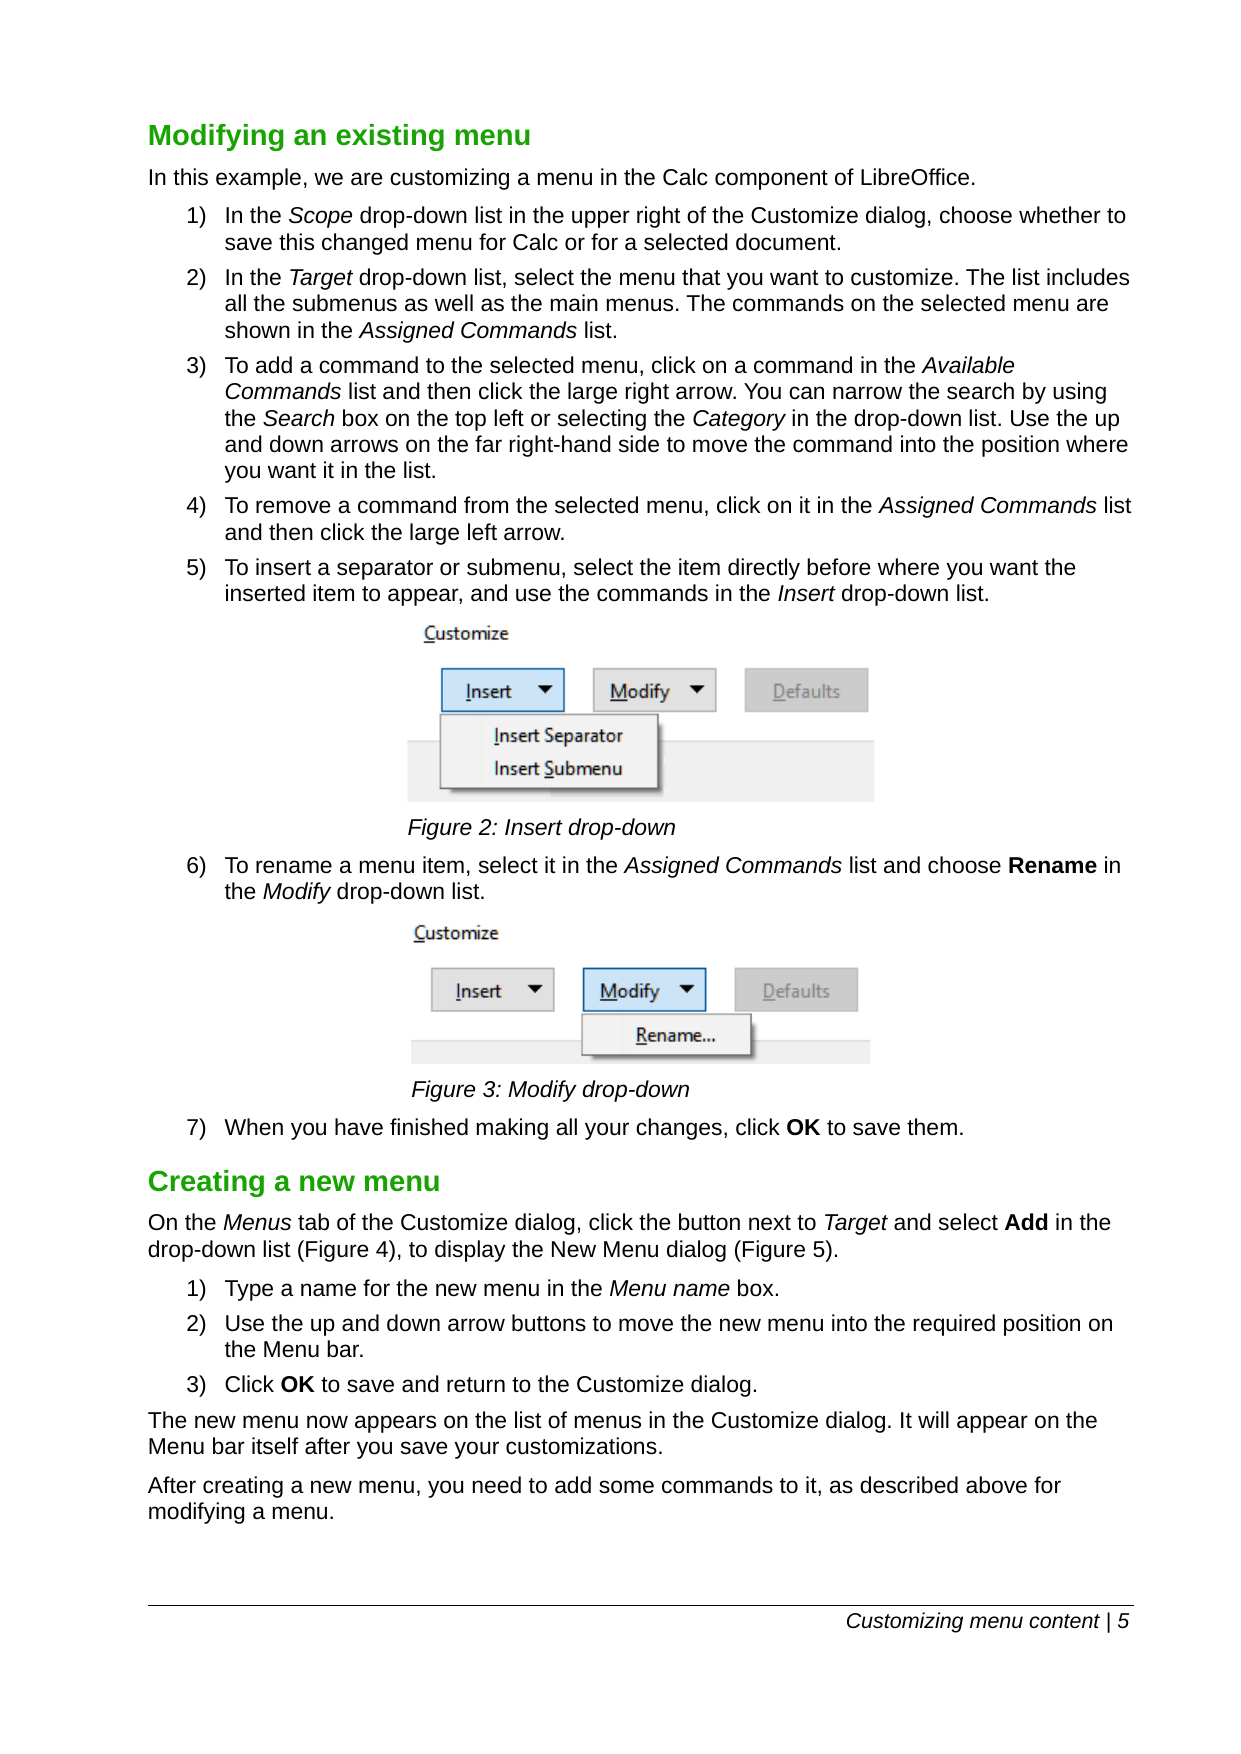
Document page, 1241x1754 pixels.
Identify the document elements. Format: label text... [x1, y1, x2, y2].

list Click OK to save and return to the Customize dialog. [207, 1371, 1134, 1398]
list Type a name for the new menu in the Menu name box. [207, 1274, 1134, 1301]
list To insert a separator or submenu, select the item directly before where you want the inserted item to appear, and use the commands in the Insert drop-down list. [207, 554, 1134, 607]
picture [411, 916, 871, 1064]
text After creating a new menu, you need to add some commands to it, as described above for modifying a menu. [148, 1472, 1134, 1524]
text Figure 3: Modify drop-down [411, 1076, 871, 1102]
picture [407, 618, 875, 802]
list To remove a command from the selected menu, click on it in the Assigned Commands list and then click the large left arrow. [207, 492, 1134, 545]
list When you have finished making all your changes, click OK to save them. [207, 1114, 1134, 1140]
subtitle Modifying an existing menu [148, 118, 1134, 152]
text The new menu now appears on the list of menus in the Customize dialog. It will appear on the Menu bar itself after you save your customizations. [148, 1407, 1134, 1459]
subtitle Creating a new menu [148, 1164, 1134, 1198]
list To add a command to the selected menu, click on a command in the Available Commands list and then click the large right arrow. You can narrow the search by using the Search box on the top left or selecting the Category in the drop-down list. Use the up and down arrows on the far right-hand side to move the command into the position where you want it in the list. [207, 352, 1134, 483]
list In the Scope drop-down list in the upper right of the Customize dialog, choose whether to save this changed menu for Calc or for a selected document. [207, 202, 1134, 255]
list In this example, we are customizing a menu in the Calc component of LibreOffice. [148, 163, 1134, 190]
list In the Target drop-down list, select the menu that you want to customize. The list includes all the submenus as well as the main menus. The commands on the selected menu are shown in the Assigned Commands list. [207, 264, 1134, 343]
list Use the up and down arrow buttons to move the new menu into the required position on the Menu bar. [207, 1310, 1134, 1362]
text Figure 2: Insert drop-down [407, 814, 874, 840]
text On the Menus tab of the Customize dialog, click the button next to Target and select Add in the drop-down list (Figure 4), to display the New Menu dialog (Figure 5). [148, 1209, 1134, 1262]
list To rename a menu item, select it in the Assigned Commands list and choose Rename in the Modify drop-down list. [207, 852, 1134, 905]
